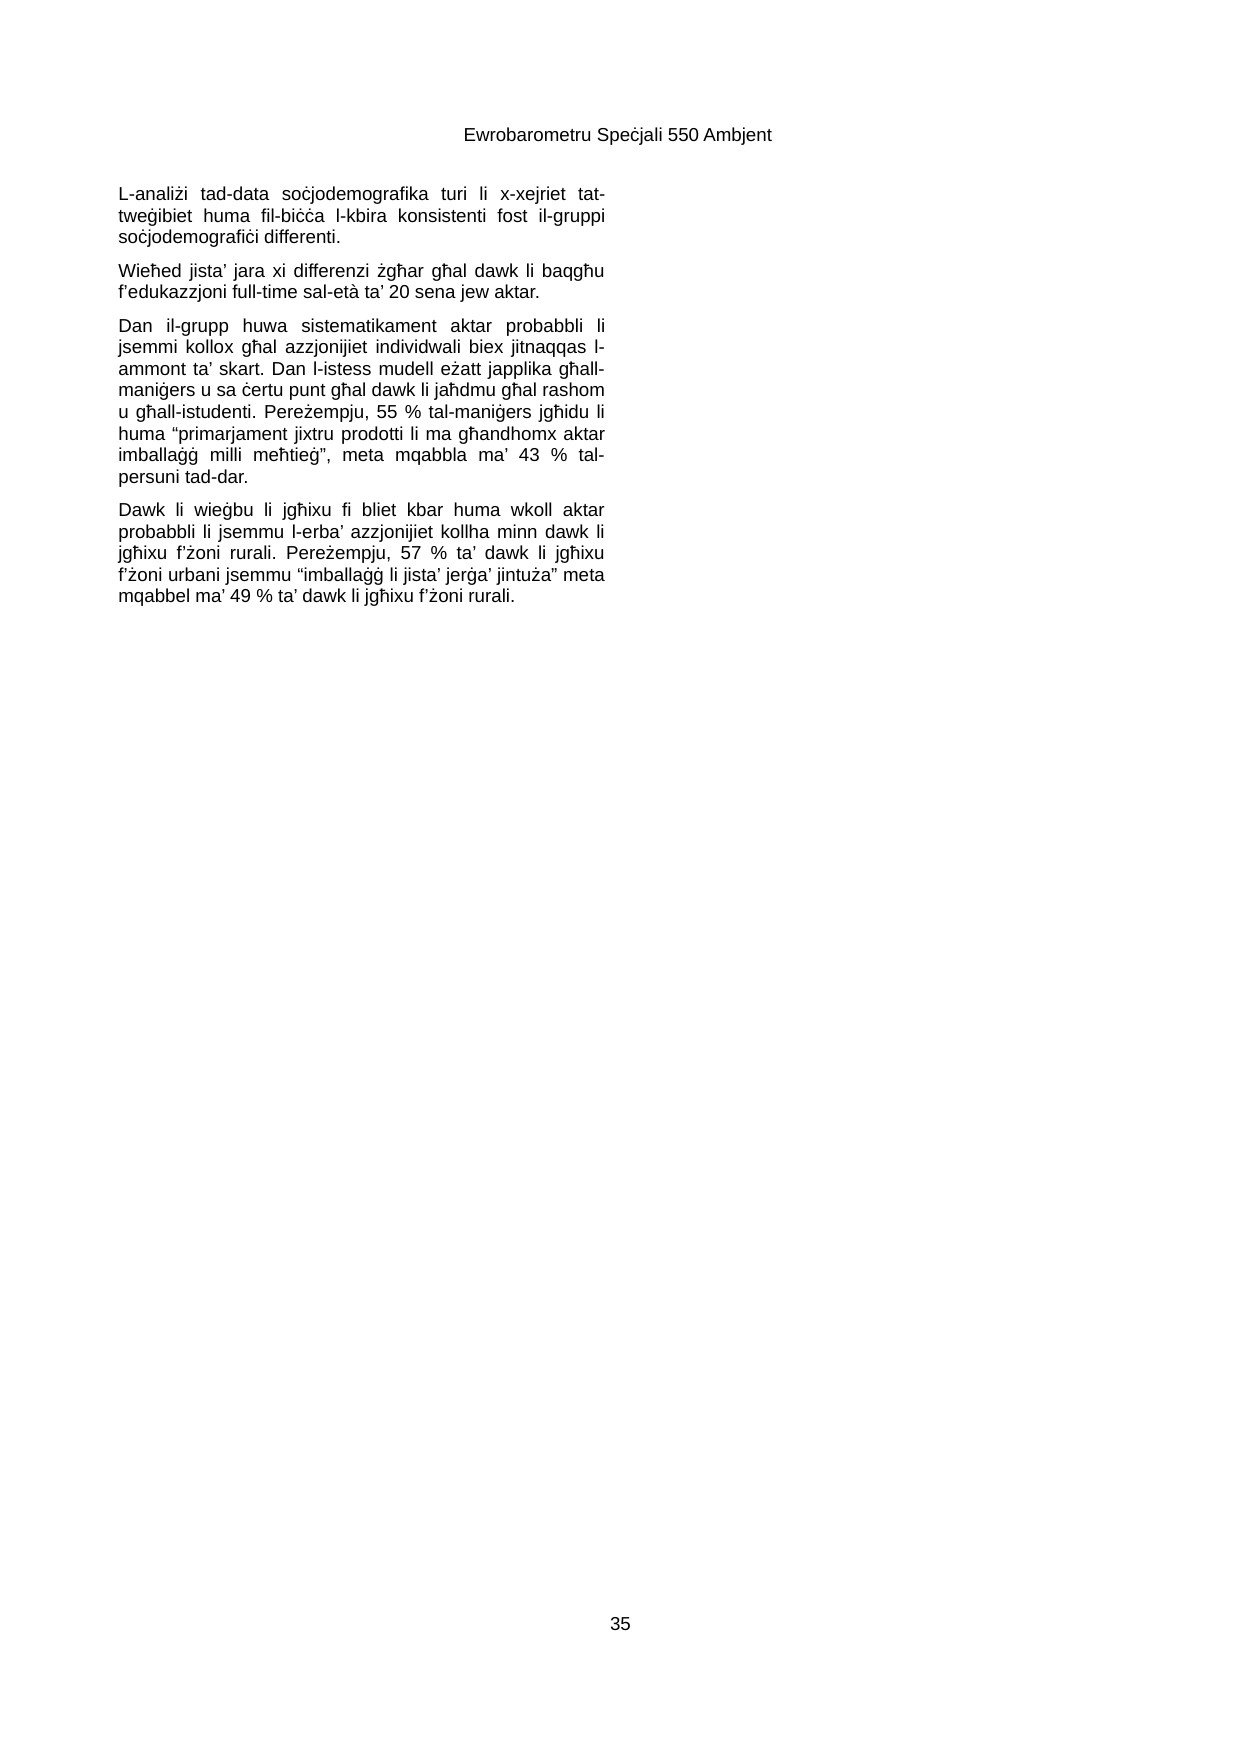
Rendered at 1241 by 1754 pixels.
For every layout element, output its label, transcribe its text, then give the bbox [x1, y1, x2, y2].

text Dawk li wieġbu li jgħixu fi bliet kbar huma wkoll aktar probabbli li jsemmu l-erba’ azzjonijiet kollha minn dawk li jgħixu f’żoni rurali. Pereżempju, 57 % ta’ dawk li jgħixu f’żoni urbani jsemmu “imballaġġ li jista’ jerġa’ jintuża” meta mqabbel ma’ 49 % ta’ dawk li jgħixu f’żoni rurali. [118, 499, 605, 607]
text L-analiżi tad-data soċjodemografika turi li x-xejriet tat-tweġibiet huma fil-biċċa l-kbira konsistenti fost il-gruppi soċjodemografiċi differenti. [118, 183, 605, 248]
text Wieħed jista’ jara xi differenzi żgħar għal dawk li baqgħu f’edukazzjoni full-time sal-età ta’ 20 sena jew aktar. [118, 259, 605, 303]
text Dan il-grupp huwa sistematikament aktar probabbli li jsemmi kollox għal azzjonijiet individwali biex jitnaqqas l-ammont ta’ skart. Dan l-istess mudell eżatt japplika għall-maniġers u sa ċertu punt għal dawk li jaħdmu għal rashom u għall-istudenti. Pereżempju, 55 % tal-maniġers jgħidu li huma “primarjament jixtru prodotti li ma għandhomx aktar imballaġġ milli meħtieġ”, meta mqabbla ma’ 43 % tal-persuni tad-dar. [118, 314, 605, 487]
